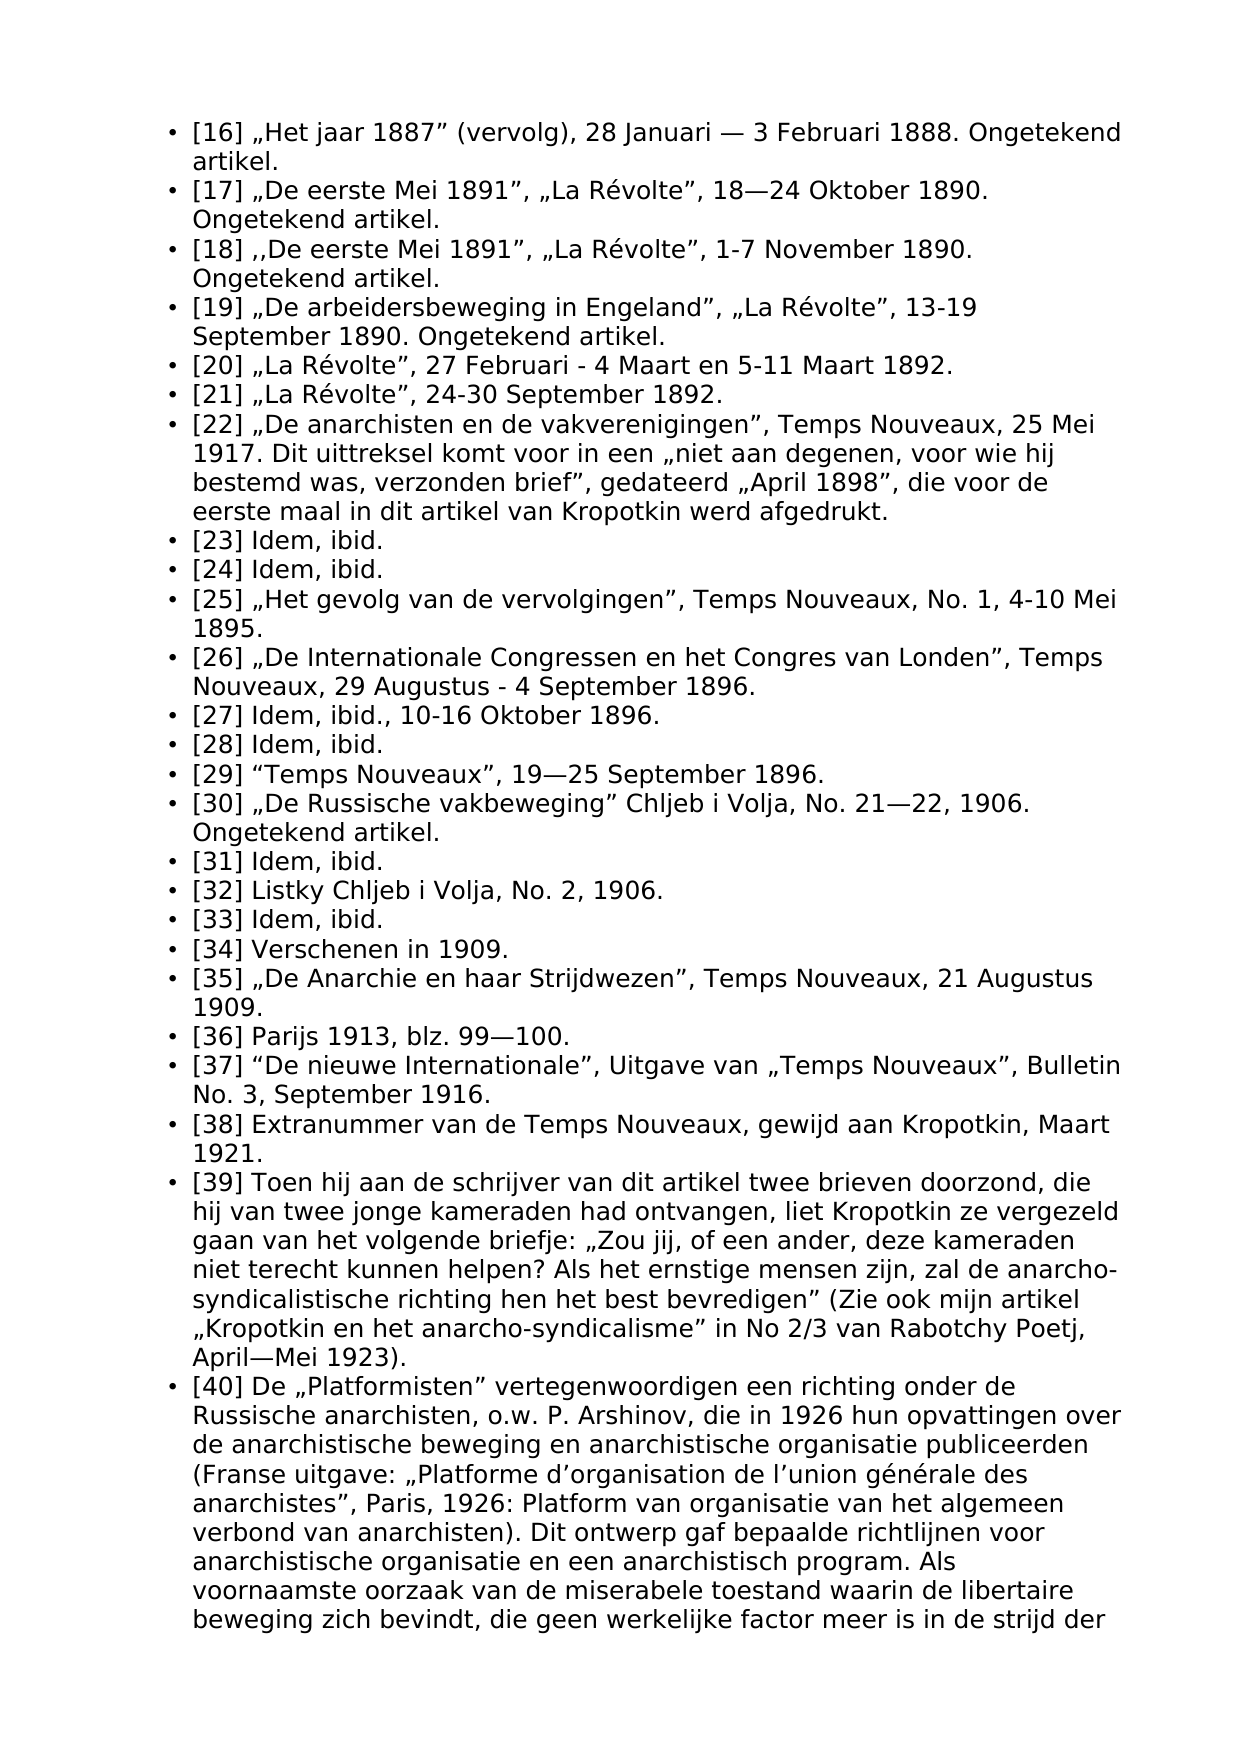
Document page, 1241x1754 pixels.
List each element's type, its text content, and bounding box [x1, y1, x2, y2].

list [21] „La Révolte”, 24-30 September 1892. [177, 381, 1122, 410]
list [17] „De eerste Mei 1891”, „La Révolte”, 18—24 Oktober 1890. Ongetekend artikel. [177, 176, 1122, 235]
list [22] „De anarchisten en de vakverenigingen”, Temps Nouveaux, 25 Mei 1917. Dit uittreksel komt voor in een „niet aan degenen, voor wie hij bestemd was, verzonden brief”, gedateerd „April 1898”, die voor de eerste maal in dit artikel van Kropotkin werd afgedrukt. [177, 410, 1122, 526]
list [39] Toen hij aan de schrijver van dit artikel twee brieven doorzond, die hij van twee jonge kameraden had ontvangen, liet Kropotkin ze vergezeld gaan van het volgende briefje: „Zou jij, of een ander, deze kameraden niet terecht kunnen helpen? Als het ernstige mensen zijn, zal de anarcho-syndicalistische richting hen het best bevredigen” (Zie ook mijn artikel „Kropotkin en het anarcho-syndicalisme” in No 2/3 van Rabotchy Poetj, April—Mei 1923). [177, 1168, 1122, 1372]
list [30] „De Russische vakbeweging” Chljeb i Volja, No. 21—22, 1906. Ongetekend artikel. [177, 789, 1122, 847]
list [33] Idem, ibid. [177, 906, 1122, 935]
list [18] ,,De eerste Mei 1891”, „La Révolte”, 1-7 November 1890. Ongetekend artikel. [177, 235, 1122, 293]
list [36] Parijs 1913, blz. 99—100. [177, 1022, 1122, 1051]
list [16] „Het jaar 1887” (vervolg), 28 Januari — 3 Februari 1888. Ongetekend artikel. [177, 118, 1122, 176]
list [40] De „Platformisten” vertegenwoordigen een richting onder de Russische anarchisten, o.w. P. Arshinov, die in 1926 hun opvattingen over de anarchistische beweging en anarchistische organisatie publiceerden (Franse uitgave: „Platforme d’organisation de l’union générale des anarchistes”, Paris, 1926: Platform van organisatie van het algemeen verbond van anarchisten). Dit ontwerp gaf bepaalde richtlijnen voor anarchistische organisatie en een anarchistisch program. Als voornaamste oorzaak van de miserabele toestand waarin de libertaire beweging zich bevindt, die geen werkelijke factor meer is in de strijd der [177, 1372, 1122, 1635]
list [29] “Temps Nouveaux”, 19—25 September 1896. [177, 760, 1122, 789]
list [25] „Het gevolg van de vervolgingen”, Temps Nouveaux, No. 1, 4-10 Mei 1895. [177, 585, 1122, 643]
list [19] „De arbeidersbeweging in Engeland”, „La Révolte”, 13-19 September 1890. Ongetekend artikel. [177, 293, 1122, 351]
list [20] „La Révolte”, 27 Februari - 4 Maart en 5-11 Maart 1892. [177, 351, 1122, 381]
list [26] „De Internationale Congressen en het Congres van Londen”, Temps Nouveaux, 29 Augustus - 4 September 1896. [177, 643, 1122, 701]
list [23] Idem, ibid. [177, 526, 1122, 556]
list [37] “De nieuwe Internationale”, Uitgave van „Temps Nouveaux”, Bulletin No. 3, September 1916. [177, 1051, 1122, 1110]
list [32] Listky Chljeb i Volja, No. 2, 1906. [177, 876, 1122, 906]
list [34] Verschenen in 1909. [177, 935, 1122, 964]
list [35] „De Anarchie en haar Strijdwezen”, Temps Nouveaux, 21 Augustus 1909. [177, 964, 1122, 1022]
list [24] Idem, ibid. [177, 556, 1122, 585]
list [31] Idem, ibid. [177, 847, 1122, 876]
list [38] Extranummer van de Temps Nouveaux, gewijd aan Kropotkin, Maart 1921. [177, 1110, 1122, 1168]
list [28] Idem, ibid. [177, 731, 1122, 760]
list [27] Idem, ibid., 10-16 Oktober 1896. [177, 701, 1122, 731]
